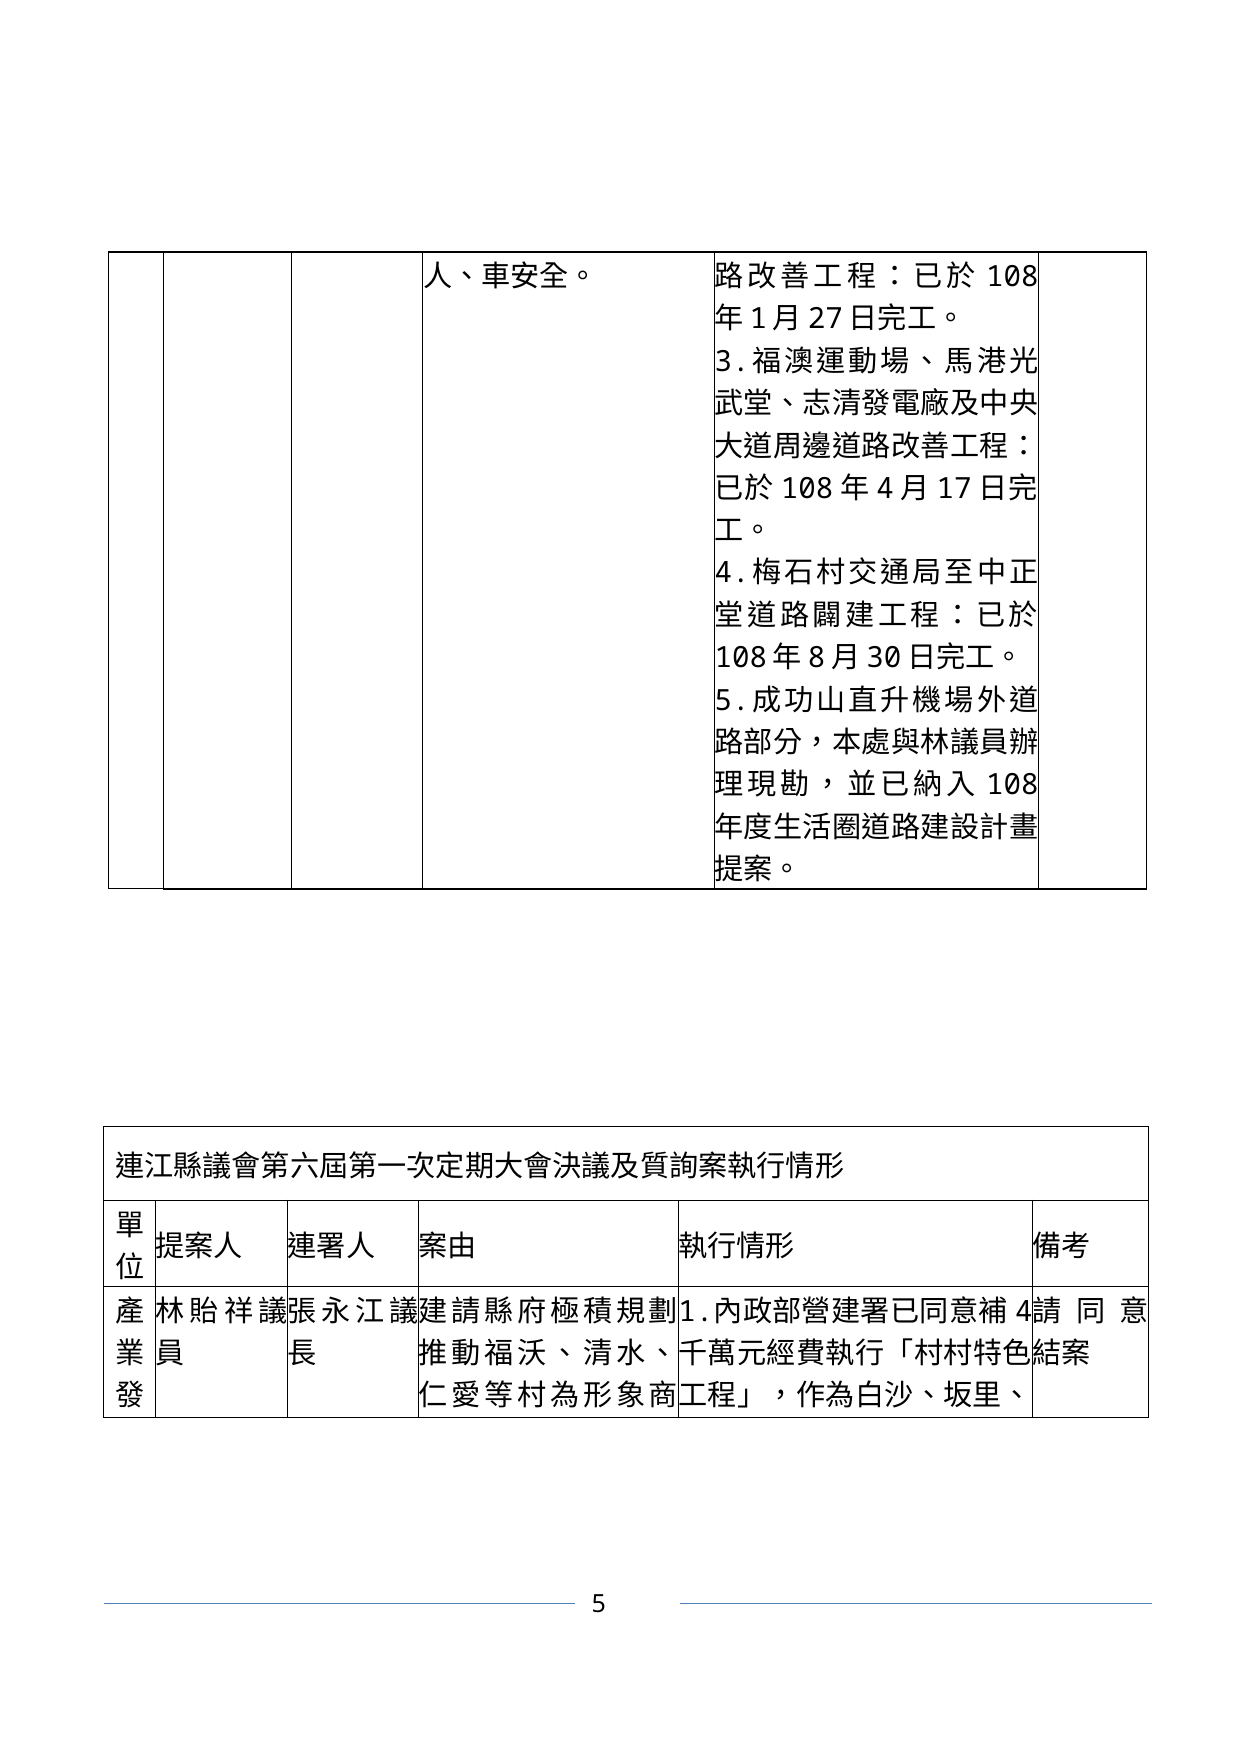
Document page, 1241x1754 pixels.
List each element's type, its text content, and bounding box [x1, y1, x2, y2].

table_cell [292, 253, 422, 888]
table_cell 張永江議長 [288, 1287, 418, 1417]
table_cell 連署人 [288, 1201, 418, 1286]
table_cell 1.內政部營建署已同意補4千萬元經費執行「村村特色工程」，作為白沙、坂里、 [679, 1287, 1032, 1417]
table_cell 備考 [1033, 1201, 1148, 1286]
table_cell 路改善工程：已於108年1月27日完工。 3.福澳運動場、馬港光武堂、志清發電廠及中央大道周邊道路改善工程：已於108年4月17日完工。 4.梅石村交通局至中正堂道路闢建工程：已於108年8月30日完工。 5.成功山直升機場外道路部分，本處與林議員辦理現勘，並已納入108年度生活圈道路建設計畫提案。 [715, 253, 1038, 888]
table_cell [164, 253, 291, 888]
table_cell 請同意結案 [1033, 1287, 1148, 1417]
table_cell 建請縣府極積規劃推動福沃、清水、仁愛等村為形象商 [419, 1287, 678, 1417]
table_cell 提案人 [156, 1201, 287, 1286]
table_cell 執行情形 [679, 1201, 1032, 1286]
table_cell 單位 [104, 1201, 155, 1286]
table_cell 人、車安全。 [423, 253, 714, 888]
table_cell 產業發 [104, 1287, 155, 1417]
table_cell 案由 [419, 1201, 678, 1286]
table_header 連江縣議會第六屆第一次定期大會決議及質詢案執行情形 [104, 1127, 1148, 1199]
table_cell [1039, 253, 1146, 888]
table_cell 林貽祥議員 [156, 1287, 287, 1417]
